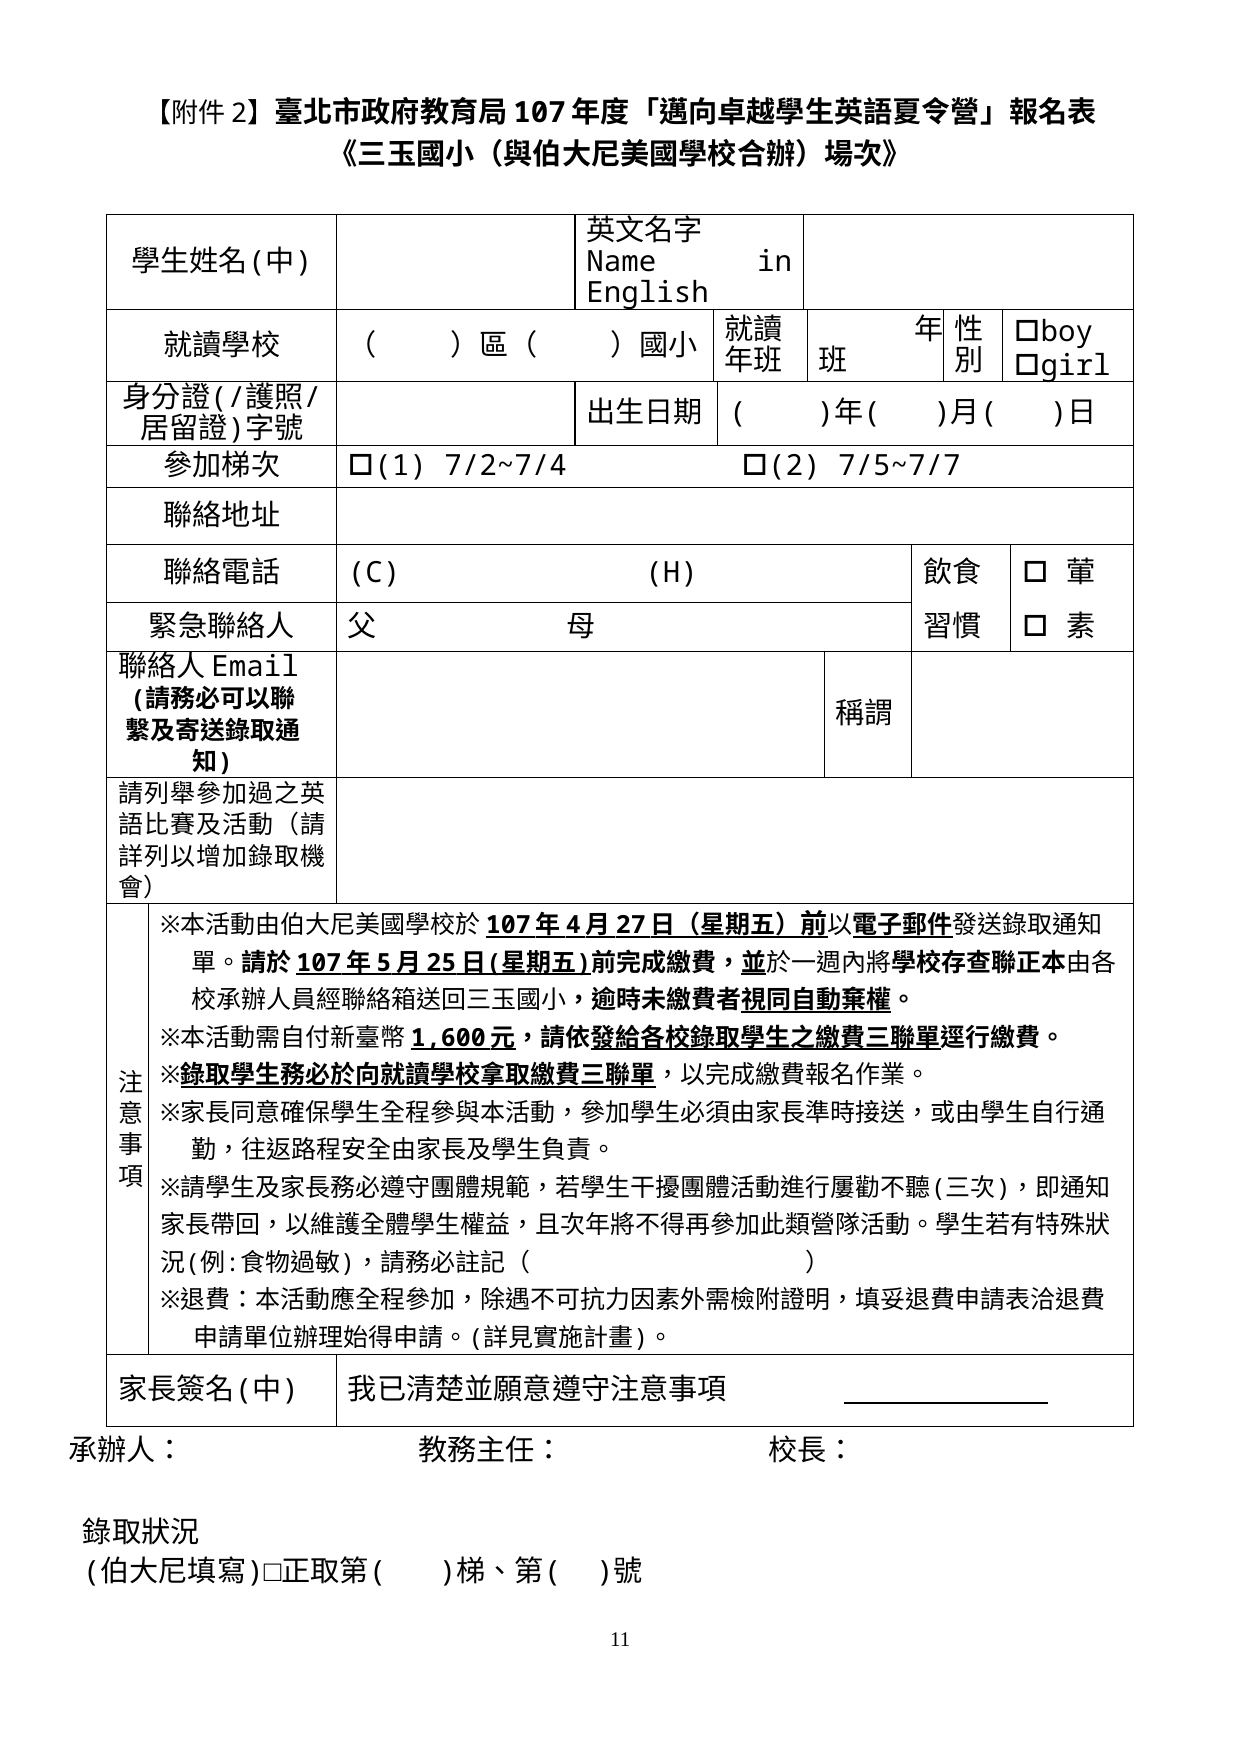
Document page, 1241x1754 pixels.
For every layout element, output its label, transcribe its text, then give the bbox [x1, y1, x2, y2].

text 【附件2】臺北市政府教育局107年度「邁向卓越學生英語夏令營」報名表 [83, 89, 1157, 131]
table_cell ( )年( )月( )日 [718, 382, 1133, 445]
table_cell 年 班 [808, 310, 943, 381]
text 《三玉國小（與伯大尼美國學校合辦）場次》 [83, 131, 1157, 173]
text (伯大尼填寫)□正取第( )梯、第( )號 [83, 1550, 1157, 1589]
table_header 英文名字 Name in English [576, 215, 803, 309]
table_cell 身分證(/護照/居留證)字號 [107, 382, 336, 445]
table_cell 出生日期 [576, 382, 717, 445]
text 錄取狀況 [83, 1510, 1157, 1550]
table_cell 就讀學校 [107, 310, 336, 381]
table_cell 聯絡人Email (請務必可以聯繫及寄送錄取通知) [107, 652, 336, 777]
table_cell 就讀年班 [714, 310, 807, 381]
table_cell 性別 [944, 310, 1002, 381]
table_cell 請列舉參加過之英語比賽及活動（請詳列以增加錄取機會） [107, 778, 336, 903]
table_cell 習慣 [912, 602, 1010, 651]
table_header 學生姓名(中) [107, 215, 336, 309]
table_cell  素 [1011, 602, 1133, 651]
table_cell [337, 778, 1133, 903]
table_cell 參加梯次 [107, 446, 336, 487]
table_cell 父 母 [337, 603, 911, 651]
table_cell 本活動由伯大尼美國學校於107年4月27日（星期五）前以電子郵件發送錄取通知單。請於107年5月25日(星期五)前完成繳費，並於一週內將學校存查聯正本由各校承辦人員經聯絡箱送回三玉國小，逾時未繳費者視同自動棄權。 本活動需自付新臺幣1,600元，請依發給各校錄取學生之繳費三聯單逕行繳費。 錄取學生務必於向就讀學校拿取繳費三聯單，以完成繳費報名作業。 家長同意確保學生全程參與本活動，參加學生必須由家長準時接送，或由學生自行通勤，往返路程安全由家長及學生負責。 請學生及家長務必遵守團體規範，若學生干擾團體活動進行屢勸不聽(三次)，即通知家長帶回，以維護全體學生權益，且次年將不得再參加此類營隊活動。學生若有特殊狀況(例:食物過敏)，請務必註記（ ） 退費：本活動應全程參加，除遇不可抗力因素外需檢附證明，填妥退費申請表洽退費申請單位辦理始得申請。(詳見實施計畫)。 [149, 904, 1133, 1354]
table_cell  葷 [1011, 545, 1133, 602]
table_cell 飲食 [912, 545, 1010, 602]
table_cell [337, 488, 1133, 544]
table_cell [337, 652, 824, 777]
table_cell 家長簽名(中) [107, 1355, 336, 1426]
table_cell [337, 382, 574, 445]
table_cell 注意事項 [107, 904, 148, 1354]
table_cell （ ）區（ ）國小 [337, 310, 713, 381]
table_cell (1) 7/2~7/4 (2) 7/5~7/7 [337, 446, 1133, 487]
table_cell 聯絡地址 [107, 488, 336, 544]
table_cell 稱謂 [825, 652, 911, 777]
table_cell boy girl [1003, 310, 1133, 381]
table_cell [912, 652, 1133, 777]
table_header [337, 215, 574, 309]
table_cell 緊急聯絡人 [107, 603, 336, 651]
table_cell 聯絡電話 [107, 545, 336, 602]
table_cell (C) (H) [337, 545, 911, 602]
table_header [804, 215, 1133, 309]
table_cell 我已清楚並願意遵守注意事項 [337, 1355, 1133, 1426]
text 承辦人： 教務主任： 校長： [68, 1427, 1157, 1469]
